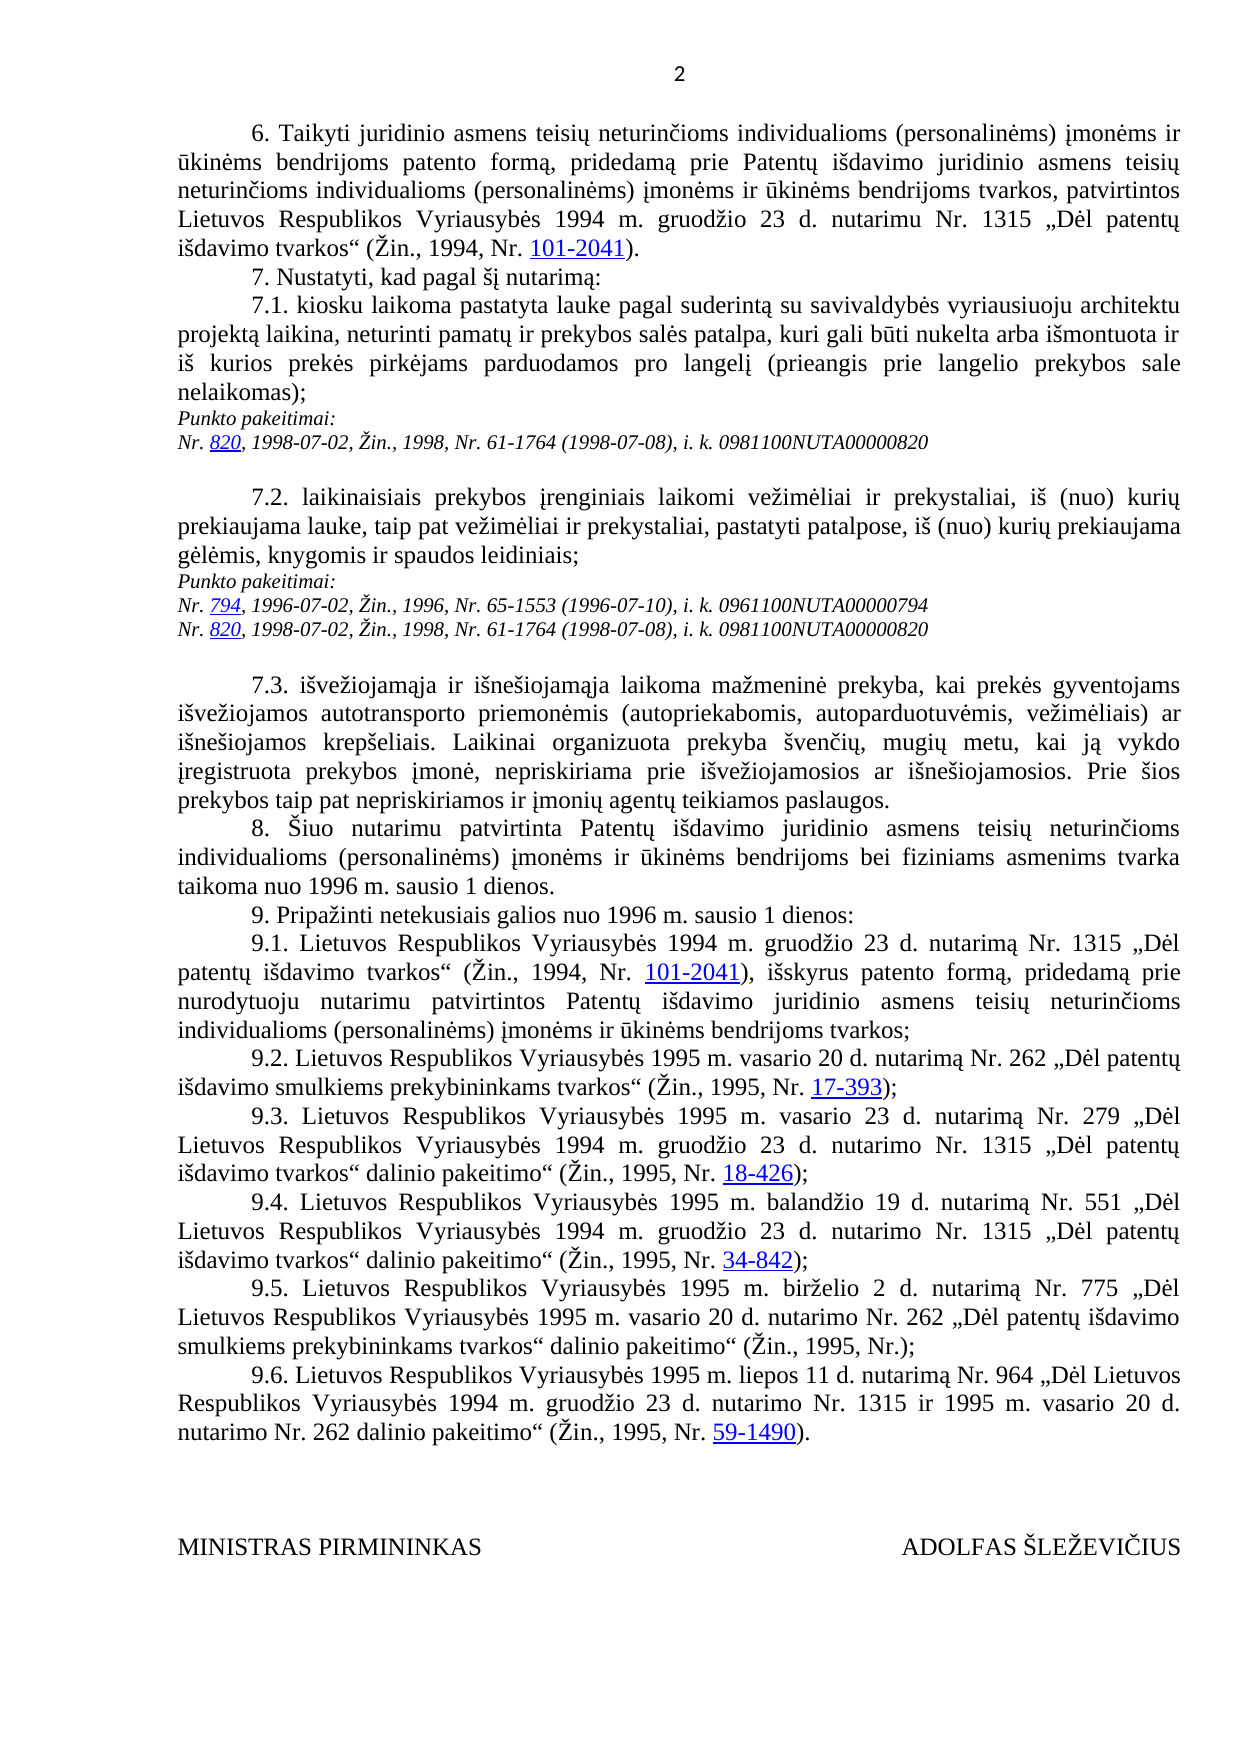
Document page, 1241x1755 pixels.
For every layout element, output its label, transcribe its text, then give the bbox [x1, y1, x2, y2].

text Punkto pakeitimai: [177, 569, 1181, 593]
text 9.6. Lietuvos Respublikos Vyriausybės 1995 m. liepos 11 d. nutarimą Nr. 964 „Dėl Lietuvos Respublikos Vyriausybės 1994 m. gruodžio 23 d. nutarimo Nr. 1315 ir 1995 m. vasario 20 d. nutarimo Nr. 262 dalinio pakeitimo“ (Žin., 1995, Nr. 59-1490). [177, 1360, 1181, 1446]
text 9.3. Lietuvos Respublikos Vyriausybės 1995 m. vasario 23 d. nutarimą Nr. 279 „Dėl Lietuvos Respublikos Vyriausybės 1994 m. gruodžio 23 d. nutarimo Nr. 1315 „Dėl patentų išdavimo tvarkos“ dalinio pakeitimo“ (Žin., 1995, Nr. 18-426); [177, 1101, 1181, 1187]
text Punkto pakeitimai: [177, 406, 1181, 430]
text 6. Taikyti juridinio asmens teisių neturinčioms individualioms (personalinėms) įmonėms ir ūkinėms bendrijoms patento formą, pridedamą prie Patentų išdavimo juridinio asmens teisių neturinčioms individualioms (personalinėms) įmonėms ir ūkinėms bendrijoms tvarkos, patvirtintos Lietuvos Respublikos Vyriausybės 1994 m. gruodžio 23 d. nutarimu Nr. 1315 „Dėl patentų išdavimo tvarkos“ (Žin., 1994, Nr. 101-2041). [177, 118, 1181, 262]
text Nr. 820, 1998-07-02, Žin., 1998, Nr. 61-1764 (1998-07-08), i. k. 0981100NUTA00000820 [177, 430, 1181, 454]
text 7.2. laikinaisiais prekybos įrenginiais laikomi vežimėliai ir prekystaliai, iš (nuo) kurių prekiaujama lauke, taip pat vežimėliai ir prekystaliai, pastatyti patalpose, iš (nuo) kurių prekiaujama gėlėmis, knygomis ir spaudos leidiniais; [177, 482, 1181, 569]
text 9.5. Lietuvos Respublikos Vyriausybės 1995 m. birželio 2 d. nutarimą Nr. 775 „Dėl Lietuvos Respublikos Vyriausybės 1995 m. vasario 20 d. nutarimo Nr. 262 „Dėl patentų išdavimo smulkiems prekybininkams tvarkos“ dalinio pakeitimo“ (Žin., 1995, Nr.); [177, 1273, 1181, 1360]
text 9. Pripažinti netekusiais galios nuo 1996 m. sausio 1 dienos: [177, 900, 1181, 928]
text 9.4. Lietuvos Respublikos Vyriausybės 1995 m. balandžio 19 d. nutarimą Nr. 551 „Dėl Lietuvos Respublikos Vyriausybės 1994 m. gruodžio 23 d. nutarimo Nr. 1315 „Dėl patentų išdavimo tvarkos“ dalinio pakeitimo“ (Žin., 1995, Nr. 34-842); [177, 1187, 1181, 1273]
text 9.1. Lietuvos Respublikos Vyriausybės 1994 m. gruodžio 23 d. nutarimą Nr. 1315 „Dėl patentų išdavimo tvarkos“ (Žin., 1994, Nr. 101-2041), išskyrus patento formą, pridedamą prie nurodytuoju nutarimu patvirtintos Patentų išdavimo juridinio asmens teisių neturinčioms individualioms (personalinėms) įmonėms ir ūkinėms bendrijoms tvarkos; [177, 928, 1181, 1043]
text MINISTRAS PIRMININKAS ADOLFAS ŠLEŽEVIČIUS [177, 1532, 1181, 1561]
text Nr. 794, 1996-07-02, Žin., 1996, Nr. 65-1553 (1996-07-10), i. k. 0961100NUTA00000794 [177, 593, 1181, 617]
text 7. Nustatyti, kad pagal šį nutarimą: [177, 262, 1181, 291]
text 8. Šiuo nutarimu patvirtinta Patentų išdavimo juridinio asmens teisių neturinčioms individualioms (personalinėms) įmonėms ir ūkinėms bendrijoms bei fiziniams asmenims tvarka taikoma nuo 1996 m. sausio 1 dienos. [177, 813, 1181, 900]
text Nr. 820, 1998-07-02, Žin., 1998, Nr. 61-1764 (1998-07-08), i. k. 0981100NUTA00000820 [177, 617, 1181, 641]
text 7.3. išvežiojamąja ir išnešiojamąja laikoma mažmeninė prekyba, kai prekės gyventojams išvežiojamos autotransporto priemonėmis (autopriekabomis, autoparduotuvėmis, vežimėliais) ar išnešiojamos krepšeliais. Laikinai organizuota prekyba švenčių, mugių metu, kai ją vykdo įregistruota prekybos įmonė, nepriskiriama prie išvežiojamosios ar išnešiojamosios. Prie šios prekybos taip pat nepriskiriamos ir įmonių agentų teikiamos paslaugos. [177, 670, 1181, 813]
text 7.1. kiosku laikoma pastatyta lauke pagal suderintą su savivaldybės vyriausiuoju architektu projektą laikina, neturinti pamatų ir prekybos salės patalpa, kuri gali būti nukelta arba išmontuota ir iš kurios prekės pirkėjams parduodamos pro langelį (prieangis prie langelio prekybos sale nelaikomas); [177, 291, 1181, 406]
text 9.2. Lietuvos Respublikos Vyriausybės 1995 m. vasario 20 d. nutarimą Nr. 262 „Dėl patentų išdavimo smulkiems prekybininkams tvarkos“ (Žin., 1995, Nr. 17-393); [177, 1043, 1181, 1101]
